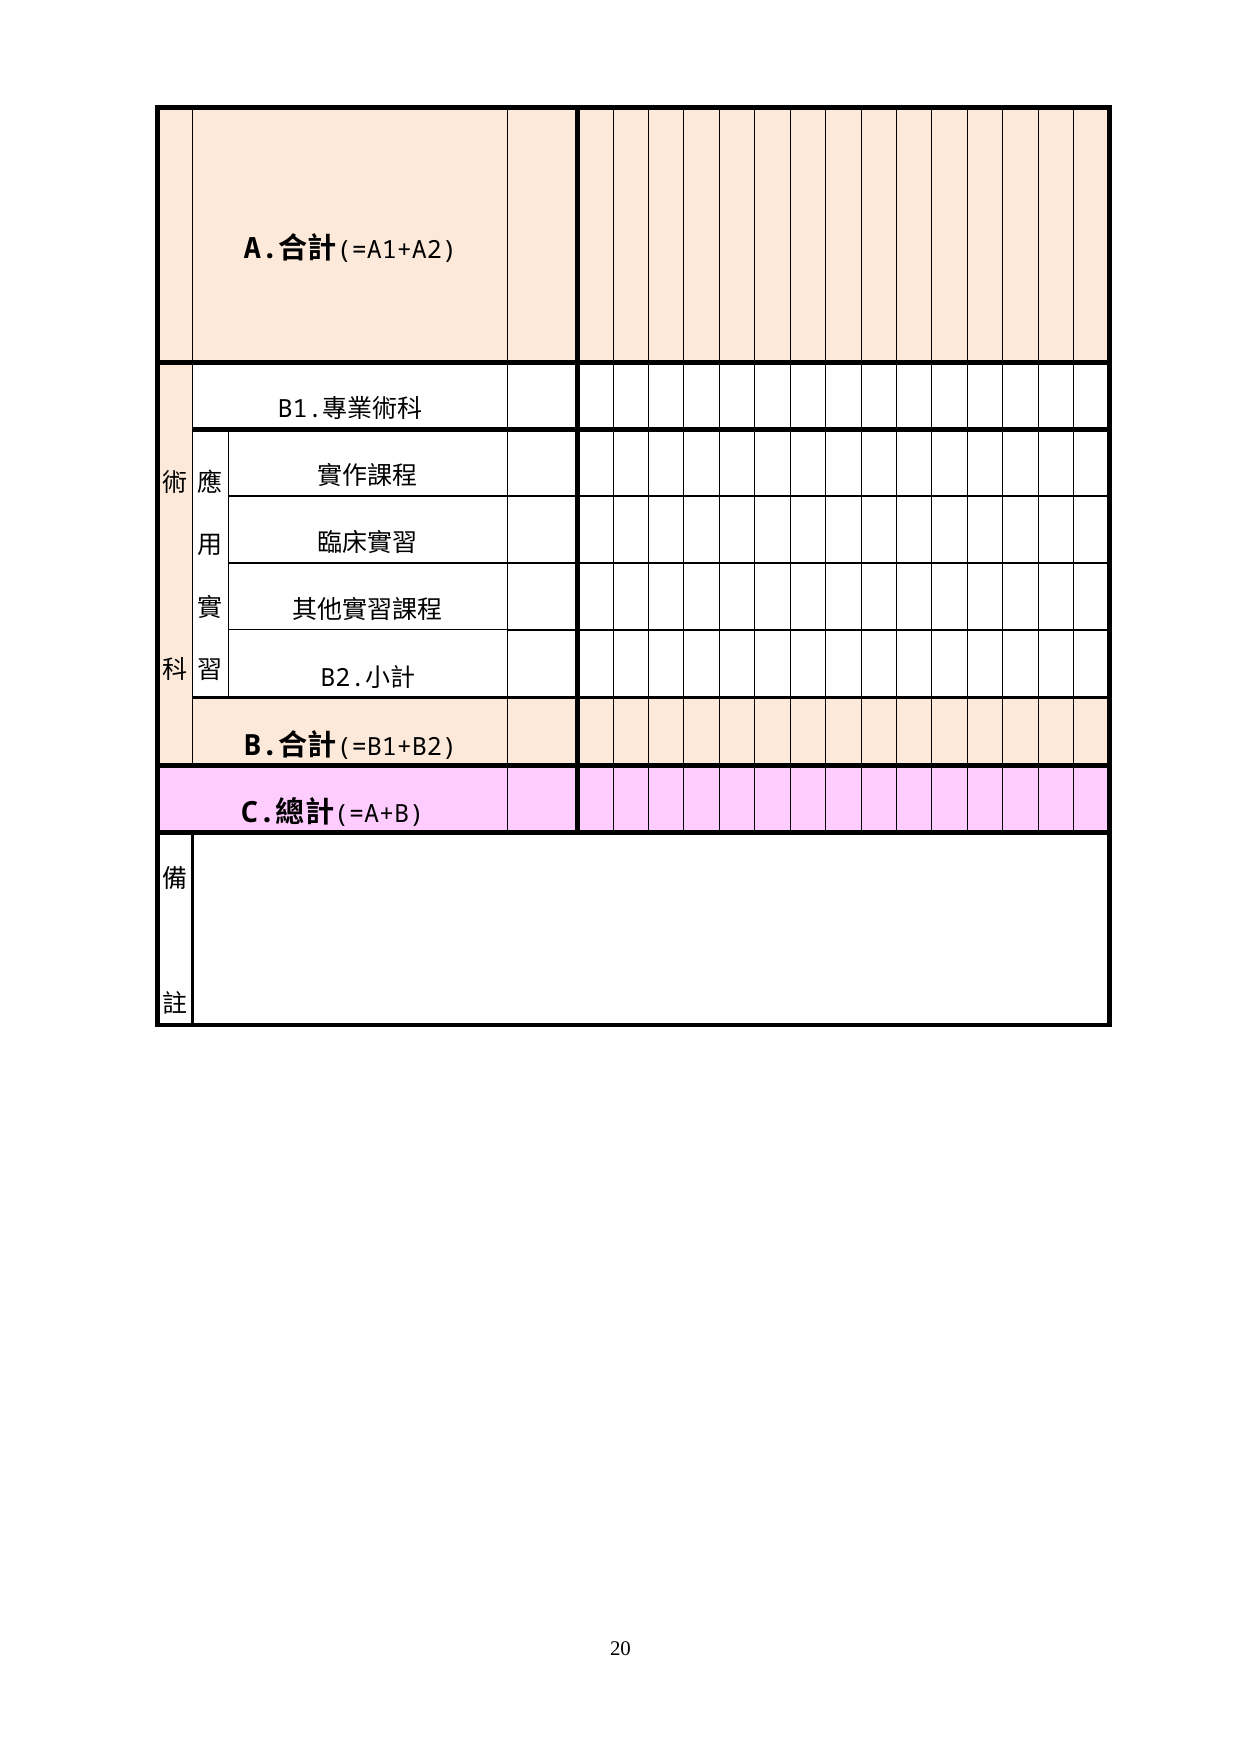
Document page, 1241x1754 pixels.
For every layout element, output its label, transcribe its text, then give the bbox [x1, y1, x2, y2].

table_cell [1074, 631, 1107, 696]
table_cell [1074, 110, 1107, 360]
table_cell [755, 768, 790, 830]
table_cell [968, 699, 1002, 763]
table_cell [755, 497, 790, 562]
table_cell 術 科 [160, 365, 192, 763]
table_cell C.總計(=A+B) [160, 768, 507, 830]
table_cell [1003, 365, 1038, 427]
table_cell [1074, 497, 1107, 562]
table_cell [826, 631, 861, 696]
table_cell [649, 365, 683, 427]
table_cell [862, 768, 896, 830]
table_cell [862, 365, 896, 427]
table_cell [968, 110, 1002, 360]
table_cell [897, 631, 931, 696]
table_cell [755, 365, 790, 427]
table_cell [508, 110, 575, 360]
table_cell [932, 631, 967, 696]
table_cell [508, 631, 575, 696]
table_cell [1074, 699, 1107, 763]
table_cell [755, 110, 790, 360]
table_cell [649, 564, 683, 629]
table_cell [755, 564, 790, 629]
table_cell [755, 631, 790, 696]
table_cell [580, 564, 613, 629]
table_cell [1003, 768, 1038, 830]
table_cell [1003, 699, 1038, 763]
table_cell [826, 768, 861, 830]
table_cell 備 註 [160, 835, 191, 1023]
table_cell [580, 699, 613, 763]
table_cell [649, 768, 683, 830]
table_cell [826, 110, 861, 360]
table_cell [932, 432, 967, 494]
table_cell [720, 497, 754, 562]
table_cell [614, 110, 648, 360]
table_cell [1074, 365, 1107, 427]
table_cell [508, 432, 575, 494]
table_cell [1039, 497, 1073, 562]
table_cell [720, 110, 754, 360]
table_cell [649, 432, 683, 494]
table_cell [720, 365, 754, 427]
table_cell [614, 497, 648, 562]
table_cell [897, 365, 931, 427]
table_cell [684, 432, 719, 494]
table_cell [194, 835, 1107, 1023]
table_cell [649, 497, 683, 562]
table_cell [932, 699, 967, 763]
table_cell 學 科 [160, 110, 192, 360]
table_cell [862, 497, 896, 562]
table_cell [580, 631, 613, 696]
table_cell [720, 768, 754, 830]
table_cell [897, 699, 931, 763]
table_cell [1074, 768, 1107, 830]
table_cell [580, 497, 613, 562]
table_cell [932, 497, 967, 562]
table_cell [826, 699, 861, 763]
table_cell [720, 432, 754, 494]
table_cell [826, 365, 861, 427]
table_cell [720, 631, 754, 696]
table_cell [614, 699, 648, 763]
table_cell [1003, 432, 1038, 494]
table_cell [1039, 365, 1073, 427]
table_cell [614, 365, 648, 427]
table_cell [1039, 768, 1073, 830]
table_cell [580, 768, 613, 830]
table_cell [508, 365, 575, 427]
table_cell 應用實習 [193, 432, 228, 696]
table_cell [932, 110, 967, 360]
table_cell [720, 564, 754, 629]
table_cell [932, 768, 967, 830]
table_cell [614, 768, 648, 830]
table_cell [580, 365, 613, 427]
table_cell 臨床實習 [229, 497, 507, 562]
table_cell [580, 110, 613, 360]
table_cell [968, 768, 1002, 830]
table_cell [968, 497, 1002, 562]
table_cell [508, 564, 575, 629]
table_cell [1039, 564, 1073, 629]
table_cell [1074, 432, 1107, 494]
table_cell [1003, 631, 1038, 696]
table_cell [649, 631, 683, 696]
table_cell [791, 631, 825, 696]
table_cell [684, 110, 719, 360]
table_cell [684, 497, 719, 562]
table_cell [791, 110, 825, 360]
table_cell [1039, 432, 1073, 494]
table_cell [1003, 497, 1038, 562]
table_cell [1003, 564, 1038, 629]
table_cell [720, 699, 754, 763]
table_cell [649, 699, 683, 763]
table_cell [755, 432, 790, 494]
table_cell [897, 497, 931, 562]
table_cell [508, 497, 575, 562]
table_cell [508, 768, 575, 830]
table_cell [614, 432, 648, 494]
table_cell [684, 631, 719, 696]
table_cell [897, 110, 931, 360]
table_cell [1039, 110, 1073, 360]
table_cell [1074, 564, 1107, 629]
table_cell [862, 432, 896, 494]
table_cell [791, 365, 825, 427]
table_cell B.合計(=B1+B2) [193, 699, 507, 763]
table_cell A.合計(=A1+A2) [193, 110, 507, 360]
table_cell [1039, 699, 1073, 763]
table_cell [862, 110, 896, 360]
table_cell [968, 564, 1002, 629]
table_cell [791, 699, 825, 763]
table_cell 其他實習課程 [229, 564, 507, 629]
table_cell 實作課程 [229, 432, 507, 494]
table_cell [649, 110, 683, 360]
table_cell [1039, 631, 1073, 696]
table_cell B2.小計 [229, 630, 507, 696]
table_cell B1.專業術科 [193, 365, 507, 427]
table_cell [508, 699, 575, 763]
table_cell [897, 564, 931, 629]
table_cell [968, 631, 1002, 696]
table_cell [897, 432, 931, 494]
table_cell [684, 699, 719, 763]
table_cell [932, 564, 967, 629]
table_cell [862, 699, 896, 763]
table_cell [826, 564, 861, 629]
table_cell [580, 432, 613, 494]
table_cell [791, 768, 825, 830]
table_cell [684, 564, 719, 629]
table_cell [862, 631, 896, 696]
table_cell [968, 432, 1002, 494]
table_cell [897, 768, 931, 830]
table_cell [614, 564, 648, 629]
table_cell [791, 564, 825, 629]
table_cell [755, 699, 790, 763]
table_cell [791, 497, 825, 562]
table_cell [1003, 110, 1038, 360]
table_cell [684, 365, 719, 427]
table_cell [968, 365, 1002, 427]
table_cell [684, 768, 719, 830]
table_cell [862, 564, 896, 629]
table_cell [791, 432, 825, 494]
table_cell [826, 497, 861, 562]
table_cell [826, 432, 861, 494]
table_cell [932, 365, 967, 427]
table_cell [614, 631, 648, 696]
